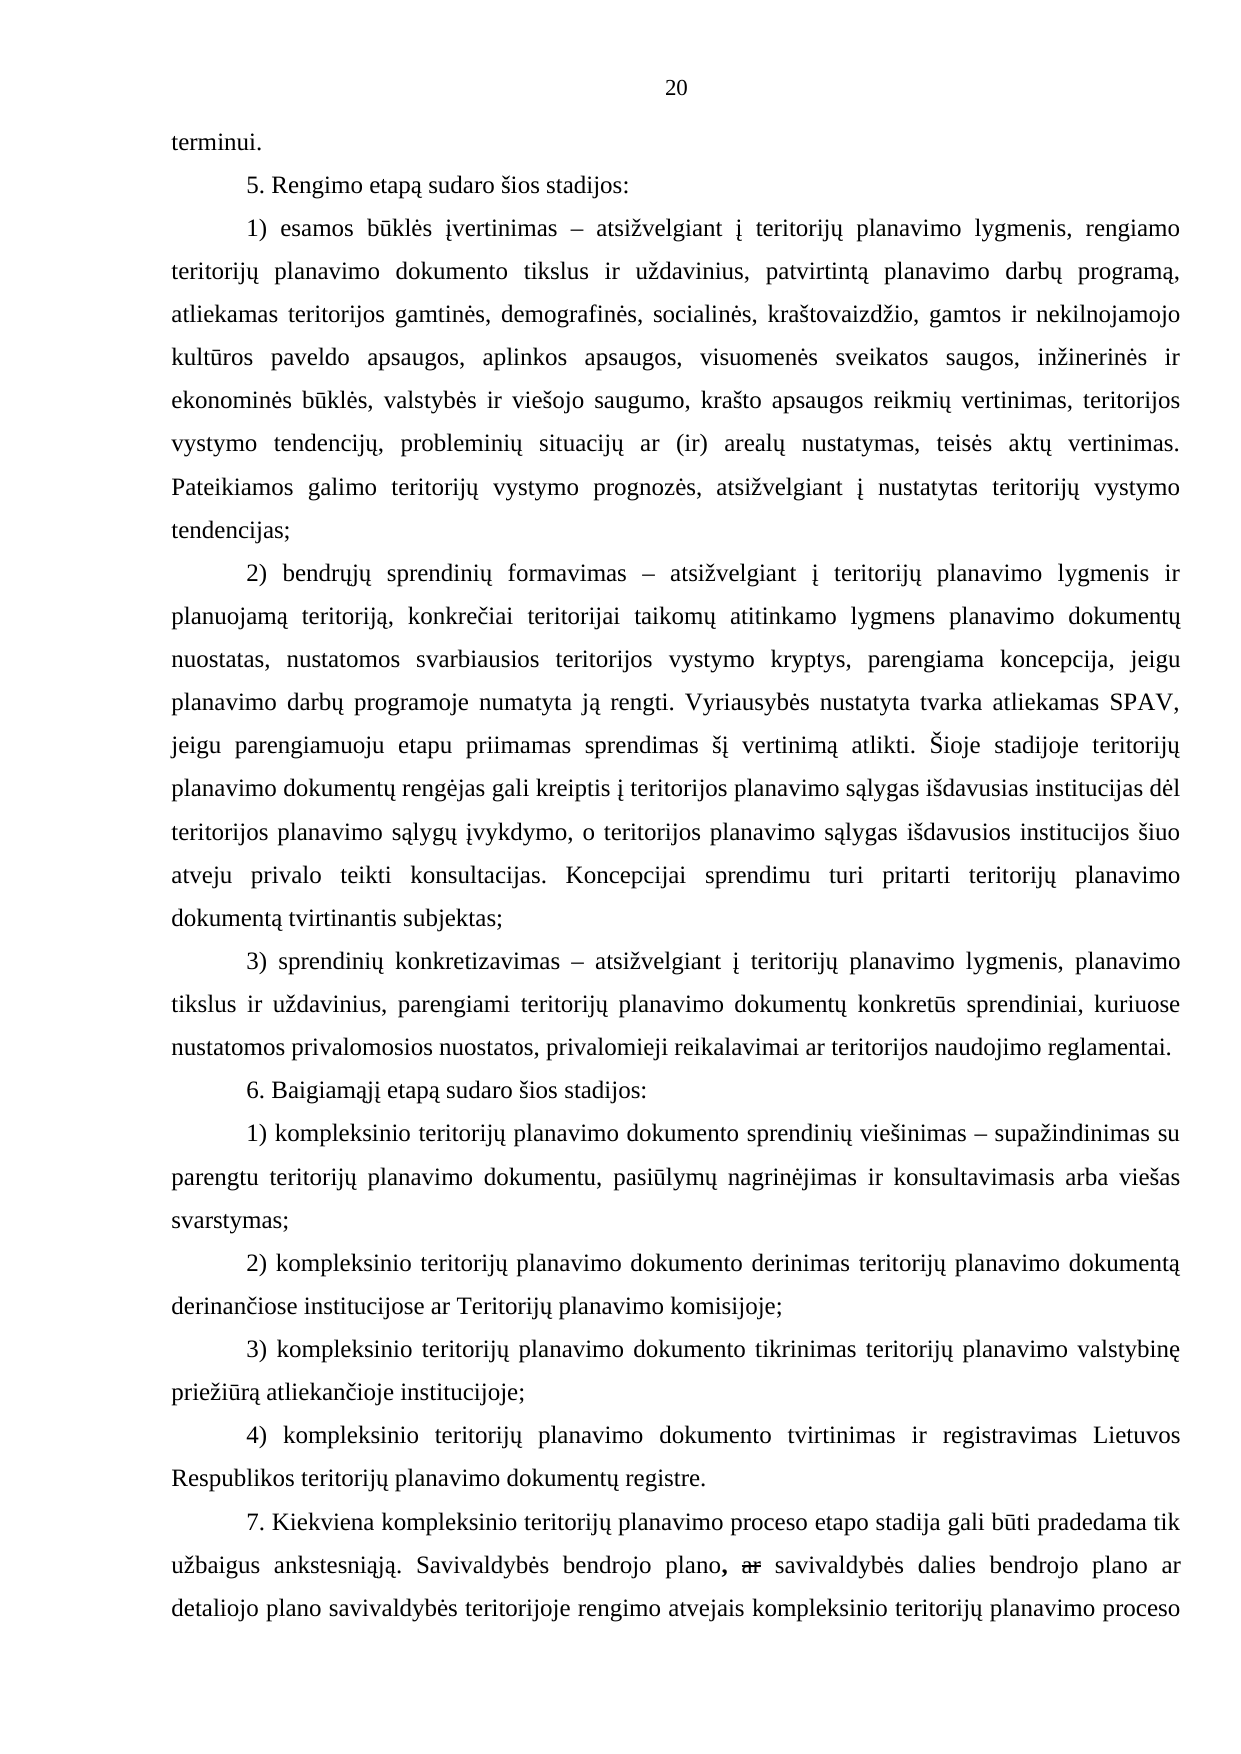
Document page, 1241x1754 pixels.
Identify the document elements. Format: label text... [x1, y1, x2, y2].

text 7. Kiekviena kompleksinio teritorijų planavimo proceso etapo stadija gali būti pradedama tik užbaigus ankstesniąją. Savivaldybės bendrojo plano, ar savivaldybės dalies bendrojo plano ar detaliojo plano savivaldybės teritorijoje rengimo atvejais kompleksinio teritorijų planavimo proceso [171, 1507, 1181, 1622]
text 2) kompleksinio teritorijų planavimo dokumento derinimas teritorijų planavimo dokumentą derinančiose institucijose ar Teritorijų planavimo komisijoje; [171, 1248, 1181, 1320]
text 2) bendrųjų sprendinių formavimas – atsižvelgiant į teritorijų planavimo lygmenis ir planuojamą teritoriją, konkrečiai teritorijai taikomų atitinkamo lygmens planavimo dokumentų nuostatas, nustatomos svarbiausios teritorijos vystymo kryptys, parengiama koncepcija, jeigu planavimo darbų programoje numatyta ją rengti. Vyriausybės nustatyta tvarka atliekamas SPAV, jeigu parengiamuoju etapu priimamas sprendimas šį vertinimą atlikti. Šioje stadijoje teritorijų planavimo dokumentų rengėjas gali kreiptis į teritorijos planavimo sąlygas išdavusias institucijas dėl teritorijos planavimo sąlygų įvykdymo, o teritorijos planavimo sąlygas išdavusios institucijos šiuo atveju privalo teikti konsultacijas. Koncepcijai sprendimu turi pritarti teritorijų planavimo dokumentą tvirtinantis subjektas; [171, 558, 1181, 932]
text 6. Baigiamąjį etapą sudaro šios stadijos: [171, 1075, 1181, 1104]
text terminui. [171, 127, 1181, 155]
text 1) esamos būklės įvertinimas – atsižvelgiant į teritorijų planavimo lygmenis, rengiamo teritorijų planavimo dokumento tikslus ir uždavinius, patvirtintą planavimo darbų programą, atliekamas teritorijos gamtinės, demografinės, socialinės, kraštovaizdžio, gamtos ir nekilnojamojo kultūros paveldo apsaugos, aplinkos apsaugos, visuomenės sveikatos saugos, inžinerinės ir ekonominės būklės, valstybės ir viešojo saugumo, krašto apsaugos reikmių vertinimas, teritorijos vystymo tendencijų, probleminių situacijų ar (ir) arealų nustatymas, teisės aktų vertinimas. Pateikiamos galimo teritorijų vystymo prognozės, atsižvelgiant į nustatytas teritorijų vystymo tendencijas; [171, 213, 1181, 543]
text 3) kompleksinio teritorijų planavimo dokumento tikrinimas teritorijų planavimo valstybinę priežiūrą atliekančioje institucijoje; [171, 1334, 1181, 1406]
text 5. Rengimo etapą sudaro šios stadijos: [171, 170, 1181, 198]
text 4) kompleksinio teritorijų planavimo dokumento tvirtinimas ir registravimas Lietuvos Respublikos teritorijų planavimo dokumentų registre. [171, 1420, 1181, 1492]
text 1) kompleksinio teritorijų planavimo dokumento sprendinių viešinimas – supažindinimas su parengtu teritorijų planavimo dokumentu, pasiūlymų nagrinėjimas ir konsultavimasis arba viešas svarstymas; [171, 1118, 1181, 1233]
text 3) sprendinių konkretizavimas – atsižvelgiant į teritorijų planavimo lygmenis, planavimo tikslus ir uždavinius, parengiami teritorijų planavimo dokumentų konkretūs sprendiniai, kuriuose nustatomos privalomosios nuostatos, privalomieji reikalavimai ar teritorijos naudojimo reglamentai. [171, 946, 1181, 1061]
